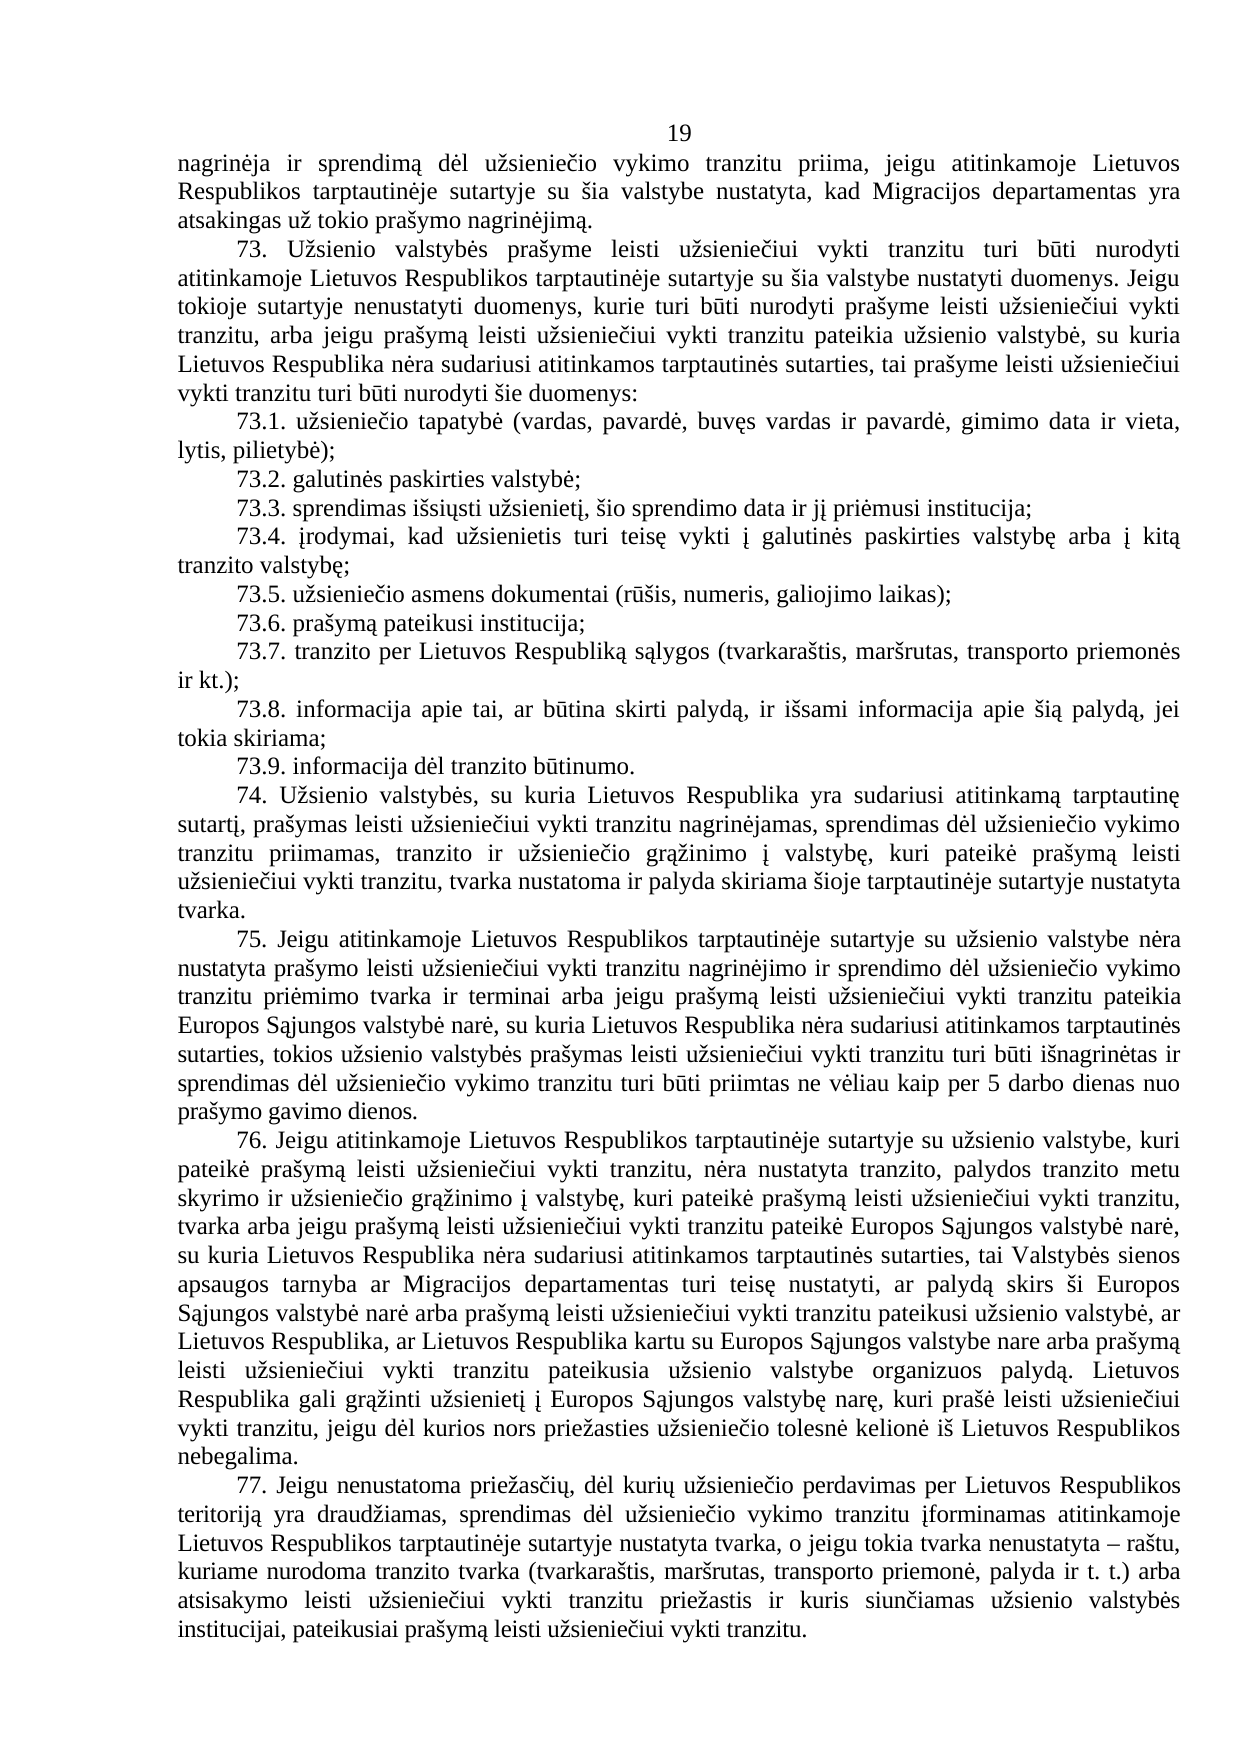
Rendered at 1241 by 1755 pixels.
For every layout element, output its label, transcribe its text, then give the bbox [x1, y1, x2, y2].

text 73.2. galutinės paskirties valstybė; [177, 464, 1181, 493]
text 75. Jeigu atitinkamoje Lietuvos Respublikos tarptautinėje sutartyje su užsienio valstybe nėra nustatyta prašymo leisti užsieniečiui vykti tranzitu nagrinėjimo ir sprendimo dėl užsieniečio vykimo tranzitu priėmimo tvarka ir terminai arba jeigu prašymą leisti užsieniečiui vykti tranzitu pateikia Europos Sąjungos valstybė narė, su kuria Lietuvos Respublika nėra sudariusi atitinkamos tarptautinės sutarties, tokios užsienio valstybės prašymas leisti užsieniečiui vykti tranzitu turi būti išnagrinėtas ir sprendimas dėl užsieniečio vykimo tranzitu turi būti priimtas ne vėliau kaip per 5 darbo dienas nuo prašymo gavimo dienos. [177, 924, 1181, 1125]
text 77. Jeigu nenustatoma priežasčių, dėl kurių užsieniečio perdavimas per Lietuvos Respublikos teritoriją yra draudžiamas, sprendimas dėl užsieniečio vykimo tranzitu įforminamas atitinkamoje Lietuvos Respublikos tarptautinėje sutartyje nustatyta tvarka, o jeigu tokia tvarka nenustatyta – raštu, kuriame nurodoma tranzito tvarka (tvarkaraštis, maršrutas, transporto priemonė, palyda ir t. t.) arba atsisakymo leisti užsieniečiui vykti tranzitu priežastis ir kuris siunčiamas užsienio valstybės institucijai, pateikusiai prašymą leisti užsieniečiui vykti tranzitu. [177, 1470, 1181, 1643]
text 73.3. sprendimas išsiųsti užsienietį, šio sprendimo data ir jį priėmusi institucija; [177, 493, 1181, 521]
text 73.1. užsieniečio tapatybė (vardas, pavardė, buvęs vardas ir pavardė, gimimo data ir vieta, lytis, pilietybė); [177, 406, 1181, 464]
text 73.5. užsieniečio asmens dokumentai (rūšis, numeris, galiojimo laikas); [177, 579, 1181, 608]
text 73.9. informacija dėl tranzito būtinumo. [177, 751, 1181, 780]
text 74. Užsienio valstybės, su kuria Lietuvos Respublika yra sudariusi atitinkamą tarptautinę sutartį, prašymas leisti užsieniečiui vykti tranzitu nagrinėjamas, sprendimas dėl užsieniečio vykimo tranzitu priimamas, tranzito ir užsieniečio grąžinimo į valstybę, kuri pateikė prašymą leisti užsieniečiui vykti tranzitu, tvarka nustatoma ir palyda skiriama šioje tarptautinėje sutartyje nustatyta tvarka. [177, 780, 1181, 924]
text nagrinėja ir sprendimą dėl užsieniečio vykimo tranzitu priima, jeigu atitinkamoje Lietuvos Respublikos tarptautinėje sutartyje su šia valstybe nustatyta, kad Migracijos departamentas yra atsakingas už tokio prašymo nagrinėjimą. [177, 148, 1181, 234]
text 73.4. įrodymai, kad užsienietis turi teisę vykti į galutinės paskirties valstybę arba į kitą tranzito valstybę; [177, 521, 1181, 579]
text 73. Užsienio valstybės prašyme leisti užsieniečiui vykti tranzitu turi būti nurodyti atitinkamoje Lietuvos Respublikos tarptautinėje sutartyje su šia valstybe nustatyti duomenys. Jeigu tokioje sutartyje nenustatyti duomenys, kurie turi būti nurodyti prašyme leisti užsieniečiui vykti tranzitu, arba jeigu prašymą leisti užsieniečiui vykti tranzitu pateikia užsienio valstybė, su kuria Lietuvos Respublika nėra sudariusi atitinkamos tarptautinės sutarties, tai prašyme leisti užsieniečiui vykti tranzitu turi būti nurodyti šie duomenys: [177, 234, 1181, 406]
text 73.6. prašymą pateikusi institucija; [177, 608, 1181, 636]
text 73.7. tranzito per Lietuvos Respubliką sąlygos (tvarkaraštis, maršrutas, transporto priemonės ir kt.); [177, 636, 1181, 694]
text 73.8. informacija apie tai, ar būtina skirti palydą, ir išsami informacija apie šią palydą, jei tokia skiriama; [177, 694, 1181, 751]
text 76. Jeigu atitinkamoje Lietuvos Respublikos tarptautinėje sutartyje su užsienio valstybe, kuri pateikė prašymą leisti užsieniečiui vykti tranzitu, nėra nustatyta tranzito, palydos tranzito metu skyrimo ir užsieniečio grąžinimo į valstybę, kuri pateikė prašymą leisti užsieniečiui vykti tranzitu, tvarka arba jeigu prašymą leisti užsieniečiui vykti tranzitu pateikė Europos Sąjungos valstybė narė, su kuria Lietuvos Respublika nėra sudariusi atitinkamos tarptautinės sutarties, tai Valstybės sienos apsaugos tarnyba ar Migracijos departamentas turi teisę nustatyti, ar palydą skirs ši Europos Sąjungos valstybė narė arba prašymą leisti užsieniečiui vykti tranzitu pateikusi užsienio valstybė, ar Lietuvos Respublika, ar Lietuvos Respublika kartu su Europos Sąjungos valstybe nare arba prašymą leisti užsieniečiui vykti tranzitu pateikusia užsienio valstybe organizuos palydą. Lietuvos Respublika gali grąžinti užsienietį į Europos Sąjungos valstybę narę, kuri prašė leisti užsieniečiui vykti tranzitu, jeigu dėl kurios nors priežasties užsieniečio tolesnė kelionė iš Lietuvos Respublikos nebegalima. [177, 1125, 1181, 1470]
